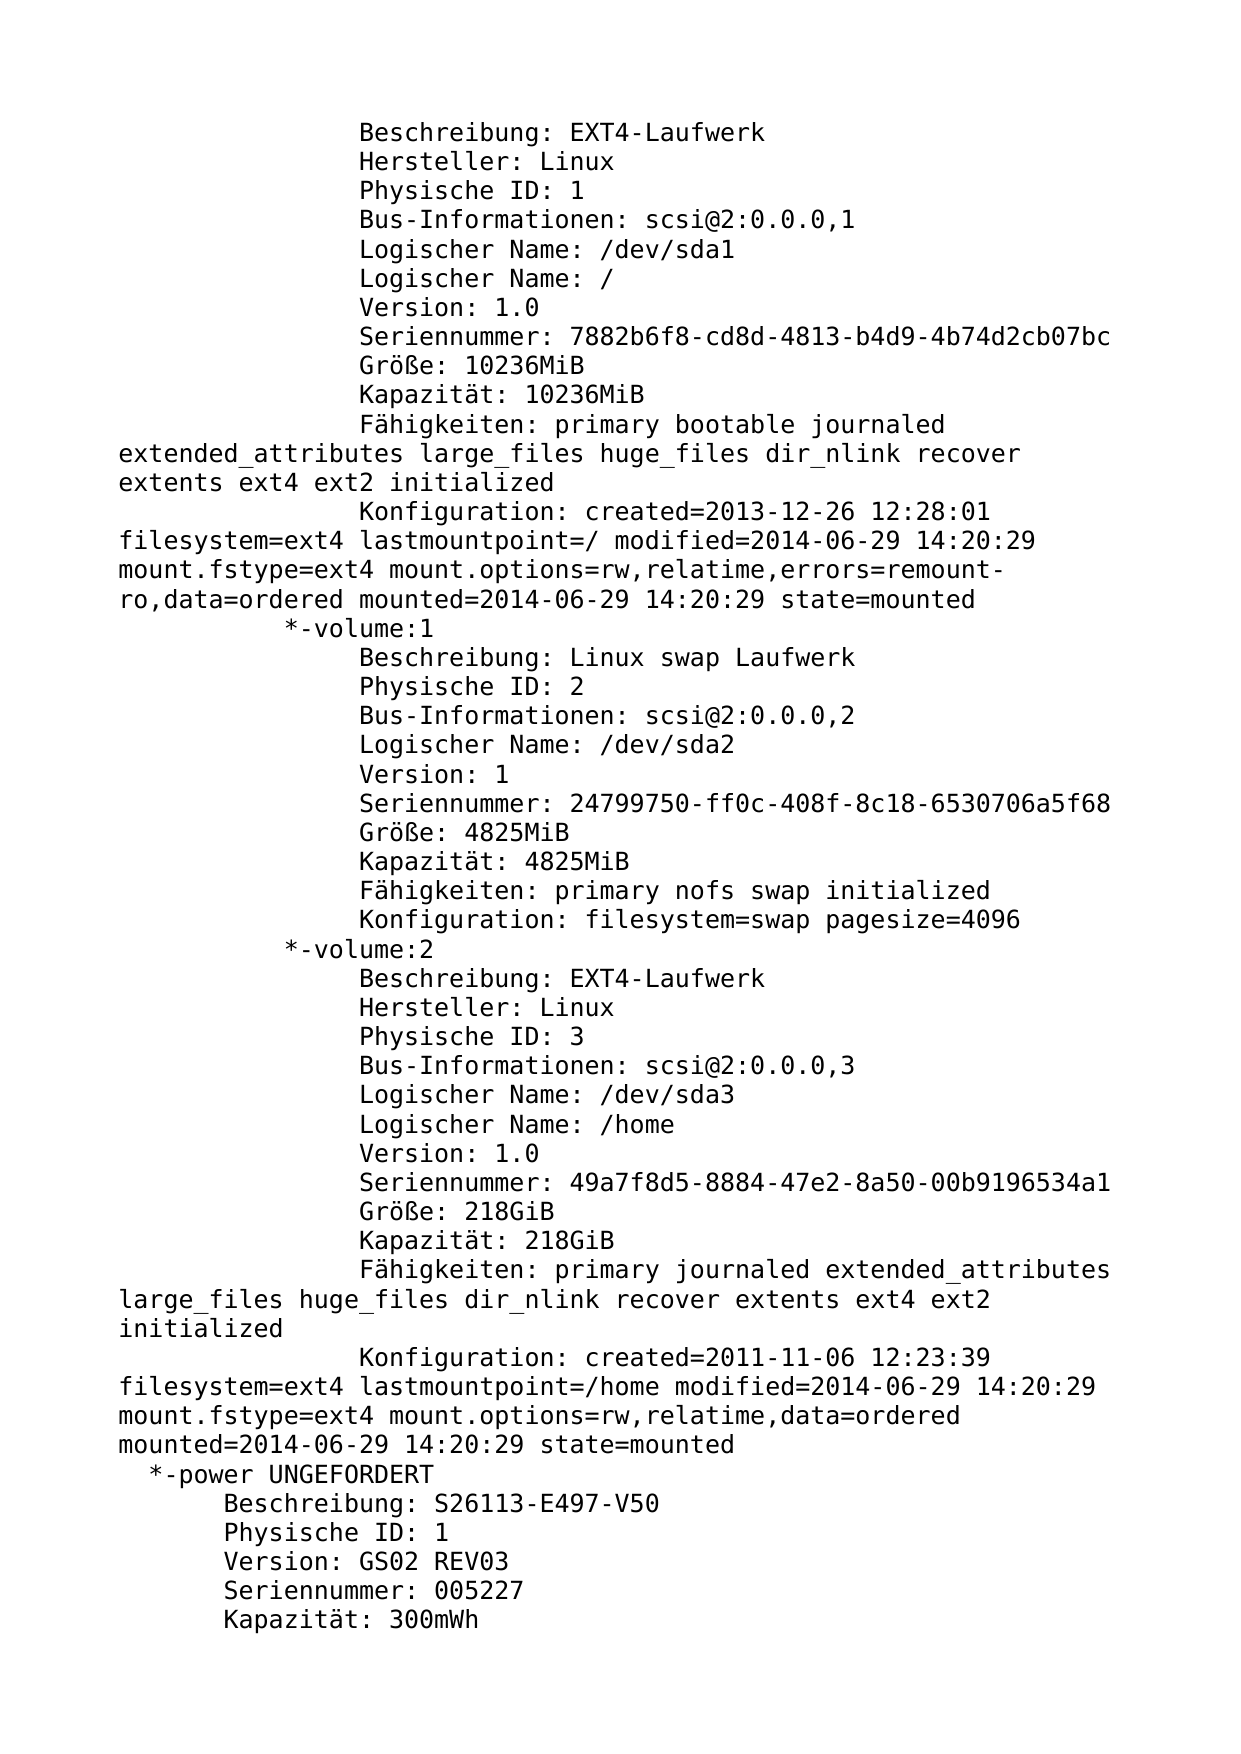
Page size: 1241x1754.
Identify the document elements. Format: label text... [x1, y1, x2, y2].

text Beschreibung: EXT4-Laufwerk Hersteller: Linux Physische ID: 1 Bus-Informationen: scsi@2:0.0.0,1 Logischer Name: /dev/sda1 Logischer Name: / Version: 1.0 Seriennummer: 7882b6f8-cd8d-4813-b4d9-4b74d2cb07bc Größe: 10236MiB Kapazität: 10236MiB Fähigkeiten: primary bootable journaled extended_attributes large_files huge_files dir_nlink recover extents ext4 ext2 initialized Konfiguration: created=2013-12-26 12:28:01 filesystem=ext4 lastmountpoint=/ modified=2014-06-29 14:20:29 mount.fstype=ext4 mount.options=rw,relatime,errors=remount-ro,data=ordered mounted=2014-06-29 14:20:29 state=mounted *-volume:1 Beschreibung: Linux swap Laufwerk Physische ID: 2 Bus-Informationen: scsi@2:0.0.0,2 Logischer Name: /dev/sda2 Version: 1 Seriennummer: 24799750-ff0c-408f-8c18-6530706a5f68 Größe: 4825MiB Kapazität: 4825MiB Fähigkeiten: primary nofs swap initialized Konfiguration: filesystem=swap pagesize=4096 *-volume:2 Beschreibung: EXT4-Laufwerk Hersteller: Linux Physische ID: 3 Bus-Informationen: scsi@2:0.0.0,3 Logischer Name: /dev/sda3 Logischer Name: /home Version: 1.0 Seriennummer: 49a7f8d5-8884-47e2-8a50-00b9196534a1 Größe: 218GiB Kapazität: 218GiB Fähigkeiten: primary journaled extended_attributes large_files huge_files dir_nlink recover extents ext4 ext2 initialized Konfiguration: created=2011-11-06 12:23:39 filesystem=ext4 lastmountpoint=/home modified=2014-06-29 14:20:29 mount.fstype=ext4 mount.options=rw,relatime,data=ordered mounted=2014-06-29 14:20:29 state=mounted *-power UNGEFORDERT Beschreibung: S26113-E497-V50 Physische ID: 1 Version: GS02 REV03 Seriennummer: 005227 Kapazität: 300mWh [118, 118, 1122, 1635]
